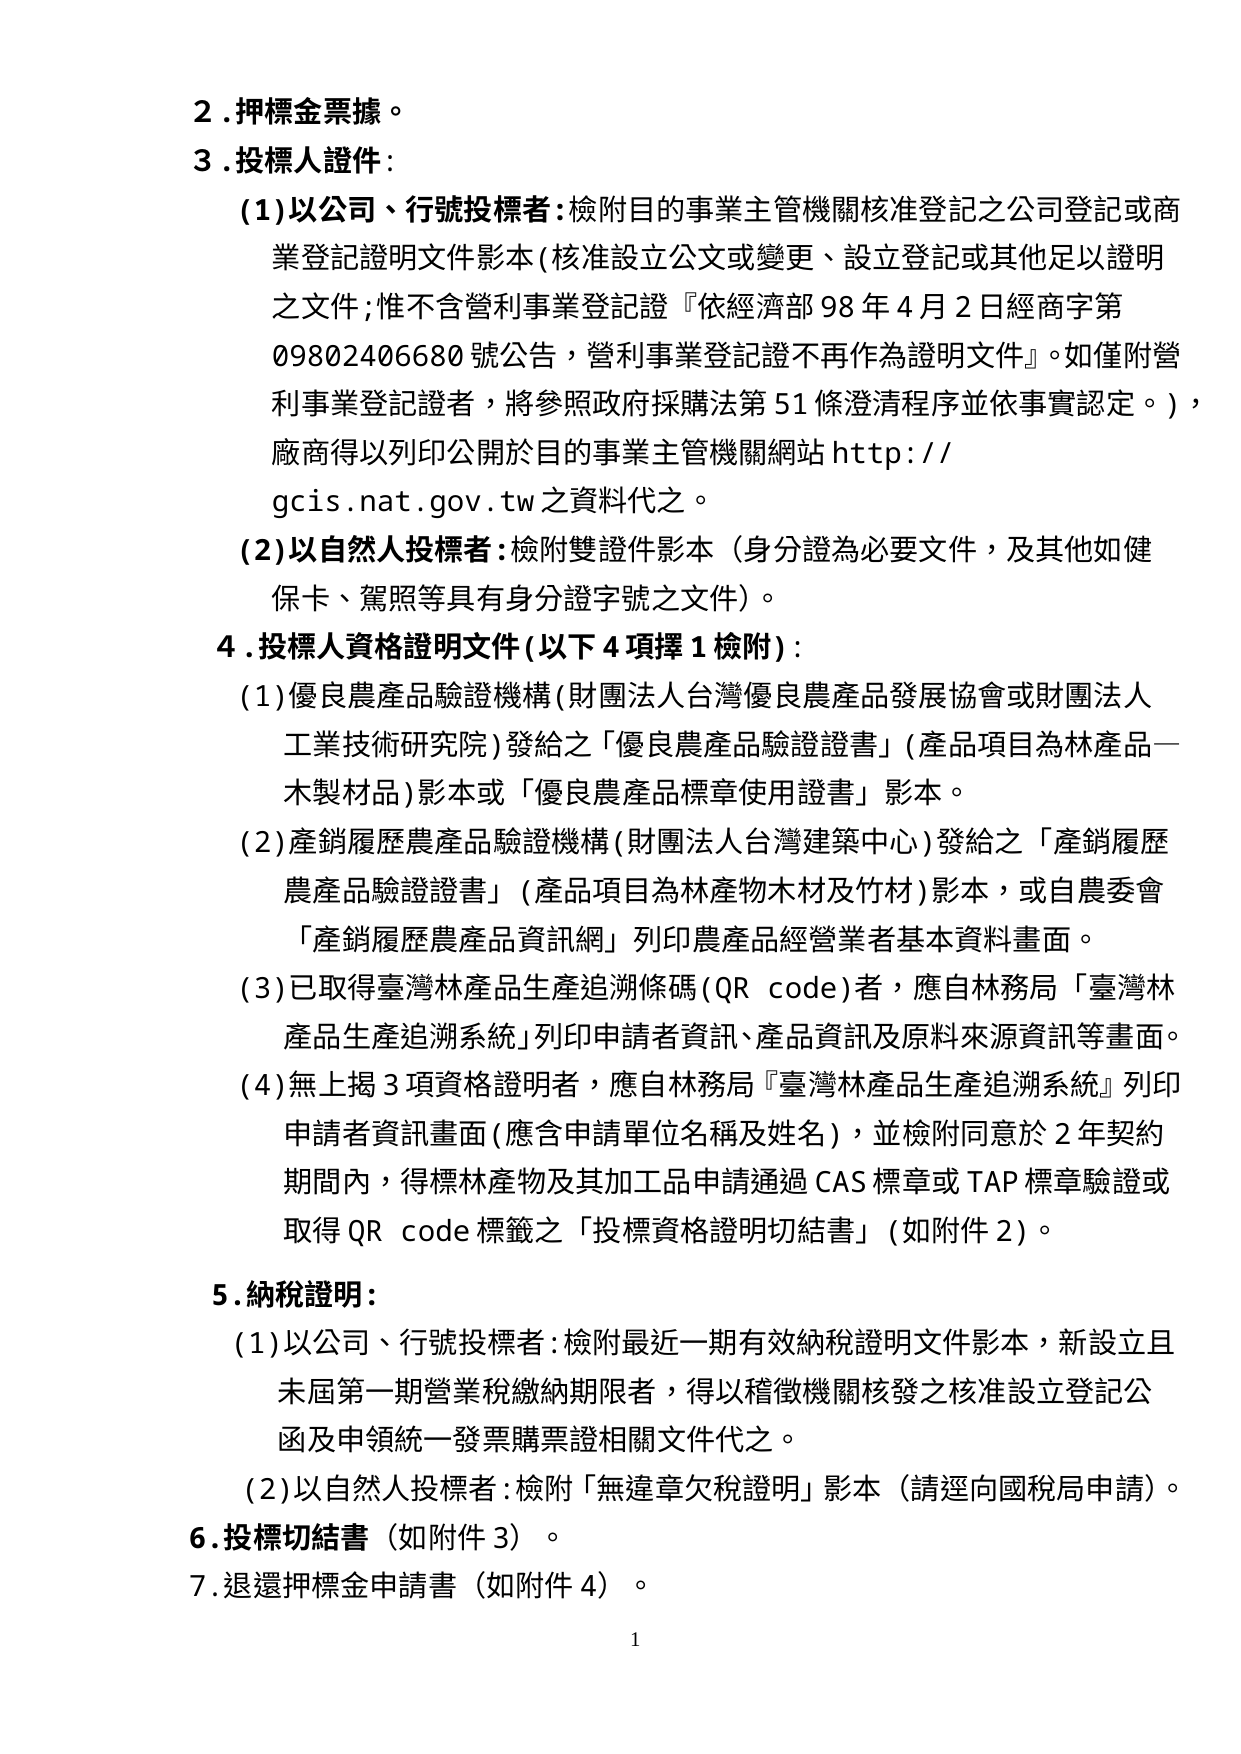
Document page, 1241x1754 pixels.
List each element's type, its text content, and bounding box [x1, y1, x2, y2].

text (1)以公司、行號投標者:檢附目的事業主管機關核准登記之公司登記或商業登記證明文件影本(核准設立公文或變更、設立登記或其他足以證明之文件;惟不含營利事業登記證『依經濟部98年4月2日經商字第09802406680號公告，營利事業登記證不再作為證明文件』。如僅附營利事業登記證者，將參照政府採購法第51條澄清程序並依事實認定。)，廠商得以列印公開於目的事業主管機關網站http://gcis.nat.gov.tw之資料代之。 [236, 186, 1181, 520]
text (1)優良農產品驗證機構(財團法人台灣優良農產品發展協會或財團法人工業技術研究院)發給之「優良農產品驗證證書」(產品項目為林產品—木製材品)影本或「優良農產品標章使用證書」影本。 [236, 673, 1181, 812]
text ３.投標人證件: [189, 137, 1181, 180]
text 7.退還押標金申請書（如附件4）。 [189, 1563, 1181, 1605]
text (2)以自然人投標者:檢附「無違章欠稅證明」影本（請逕向國稅局申請）。 [189, 1466, 1181, 1508]
text (2)以自然人投標者:檢附雙證件影本（身分證為必要文件，及其他如健保卡、駕照等具有身分證字號之文件）。 [236, 527, 1181, 618]
text ４.投標人資格證明文件(以下4項擇1檢附): [89, 624, 1181, 666]
text 5.納稅證明: [89, 1271, 1181, 1313]
text 6.投標切結書（如附件3）。 [189, 1514, 1181, 1557]
text (4)無上揭3項資格證明者，應自林務局『臺灣林產品生產追溯系統』列印申請者資訊畫面(應含申請單位名稱及姓名)，並檢附同意於2年契約期間內，得標林產物及其加工品申請通過CAS標章或TAP標章驗證或取得QR code標籤之「投標資格證明切結書」(如附件2)。 [236, 1062, 1181, 1250]
text (1)以公司、行號投標者:檢附最近一期有效納稅證明文件影本，新設立且未屆第一期營業稅繳納期限者，得以稽徵機關核發之核准設立登記公函及申領統一發票購票證相關文件代之。 [230, 1320, 1181, 1459]
text ２.押標金票據。 [189, 89, 1181, 131]
text (2)產銷履歷農產品驗證機構(財團法人台灣建築中心)發給之「產銷履歷農產品驗證證書」(產品項目為林產物木材及竹材)影本，或自農委會「產銷履歷農產品資訊網」列印農產品經營業者基本資料畫面。 [236, 819, 1181, 958]
text (3)已取得臺灣林產品生產追溯條碼(QR code)者，應自林務局「臺灣林產品生產追溯系統」列印申請者資訊、產品資訊及原料來源資訊等畫面。 [236, 964, 1181, 1056]
